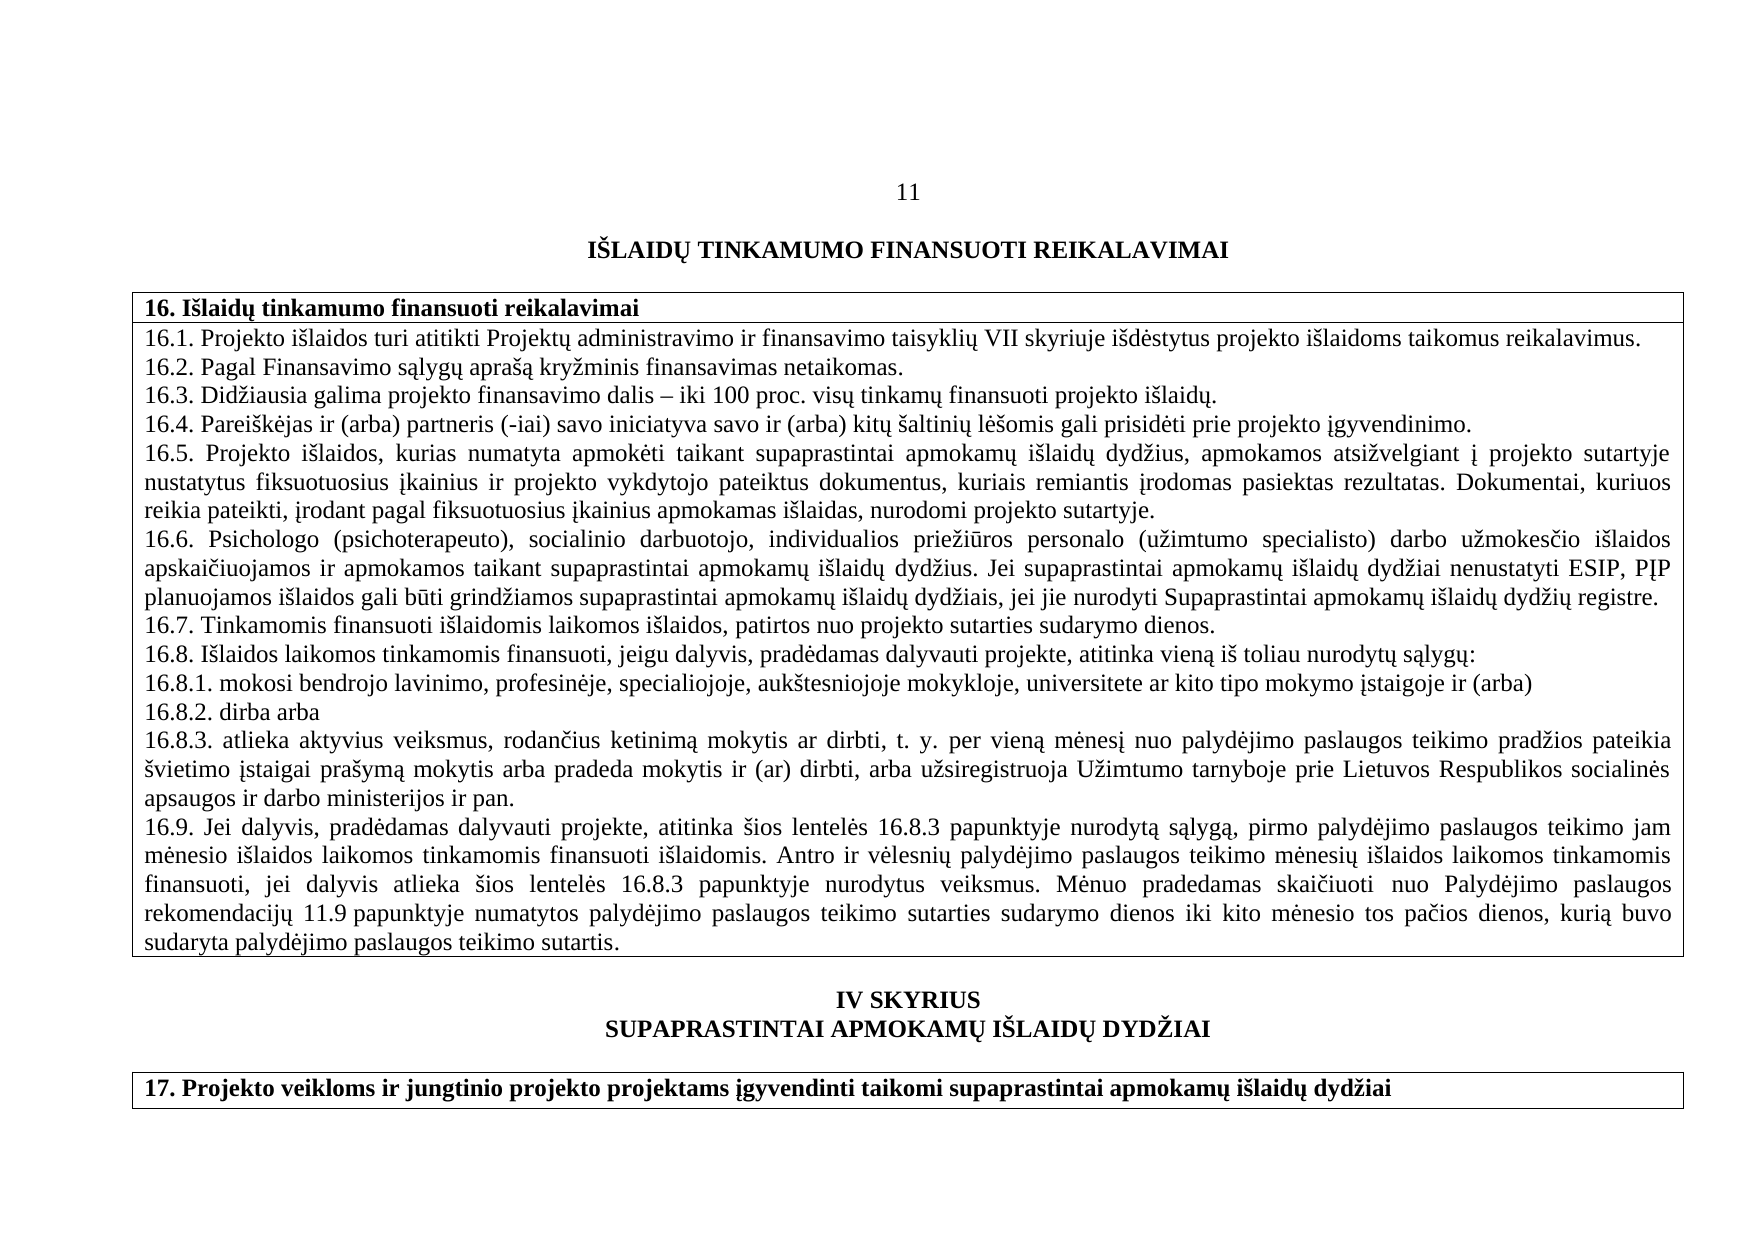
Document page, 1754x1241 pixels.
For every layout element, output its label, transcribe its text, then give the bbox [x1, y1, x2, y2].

text IŠLAIDŲ TINKAMUMO FINANSUOTI REIKALAVIMAI [133, 235, 1683, 263]
text SUPAPRASTINTAI APMOKAMŲ IŠLAIDŲ DYDŽIAI [133, 1014, 1683, 1043]
table_header 17. Projekto veikloms ir jungtinio projekto projektams įgyvendinti taikomi supaprastintai apmokamų išlaidų dydžiai [133, 1073, 1683, 1108]
table_cell 16.1. Projekto išlaidos turi atitikti Projektų administravimo ir finansavimo taisyklių VII skyriuje išdėstytus projekto išlaidoms taikomus reikalavimus. 16.2. Pagal Finansavimo sąlygų aprašą kryžminis finansavimas netaikomas. 16.3. Didžiausia galima projekto finansavimo dalis – iki 100 proc. visų tinkamų finansuoti projekto išlaidų. 16.4. Pareiškėjas ir (arba) partneris (-iai) savo iniciatyva savo ir (arba) kitų šaltinių lėšomis gali prisidėti prie projekto įgyvendinimo. 16.5. Projekto išlaidos, kurias numatyta apmokėti taikant supaprastintai apmokamų išlaidų dydžius, apmokamos atsižvelgiant į projekto sutartyje nustatytus fiksuotuosius įkainius ir projekto vykdytojo pateiktus dokumentus, kuriais remiantis įrodomas pasiektas rezultatas. Dokumentai, kuriuos reikia pateikti, įrodant pagal fiksuotuosius įkainius apmokamas išlaidas, nurodomi projekto sutartyje. 16.6. Psichologo (psichoterapeuto), socialinio darbuotojo, individualios priežiūros personalo (užimtumo specialisto) darbo užmokesčio išlaidos apskaičiuojamos ir apmokamos taikant supaprastintai apmokamų išlaidų dydžius. Jei supaprastintai apmokamų išlaidų dydžiai nenustatyti ESIP, PĮP planuojamos išlaidos gali būti grindžiamos supaprastintai apmokamų išlaidų dydžiais, jei jie nurodyti Supaprastintai apmokamų išlaidų dydžių registre. 16.7. Tinkamomis finansuoti išlaidomis laikomos išlaidos, patirtos nuo projekto sutarties sudarymo dienos. 16.8. Išlaidos laikomos tinkamomis finansuoti, jeigu dalyvis, pradėdamas dalyvauti projekte, atitinka vieną iš toliau nurodytų sąlygų: 16.8.1. mokosi bendrojo lavinimo, profesinėje, specialiojoje, aukštesniojoje mokykloje, universitete ar kito tipo mokymo įstaigoje ir (arba) 16.8.2. dirba arba 16.8.3. atlieka aktyvius veiksmus, rodančius ketinimą mokytis ar dirbti, t. y. per vieną mėnesį nuo palydėjimo paslaugos teikimo pradžios pateikia švietimo įstaigai prašymą mokytis arba pradeda mokytis ir (ar) dirbti, arba užsiregistruoja Užimtumo tarnyboje prie Lietuvos Respublikos socialinės apsaugos ir darbo ministerijos ir pan. 16.9. Jei dalyvis, pradėdamas dalyvauti projekte, atitinka šios lentelės 16.8.3 papunktyje nurodytą sąlygą, pirmo palydėjimo paslaugos teikimo jam mėnesio išlaidos laikomos tinkamomis finansuoti išlaidomis. Antro ir vėlesnių palydėjimo paslaugos teikimo mėnesių išlaidos laikomos tinkamomis finansuoti, jei dalyvis atlieka šios lentelės 16.8.3 papunktyje nurodytus veiksmus. Mėnuo pradedamas skaičiuoti nuo Palydėjimo paslaugos rekomendacijų 11.9 papunktyje numatytos palydėjimo paslaugos teikimo sutarties sudarymo dienos iki kito mėnesio tos pačios dienos, kurią buvo sudaryta palydėjimo paslaugos teikimo sutartis. [133, 323, 1683, 956]
text IV SKYRIUS [133, 985, 1683, 1014]
table_header 16. Išlaidų tinkamumo finansuoti reikalavimai [133, 293, 1683, 322]
